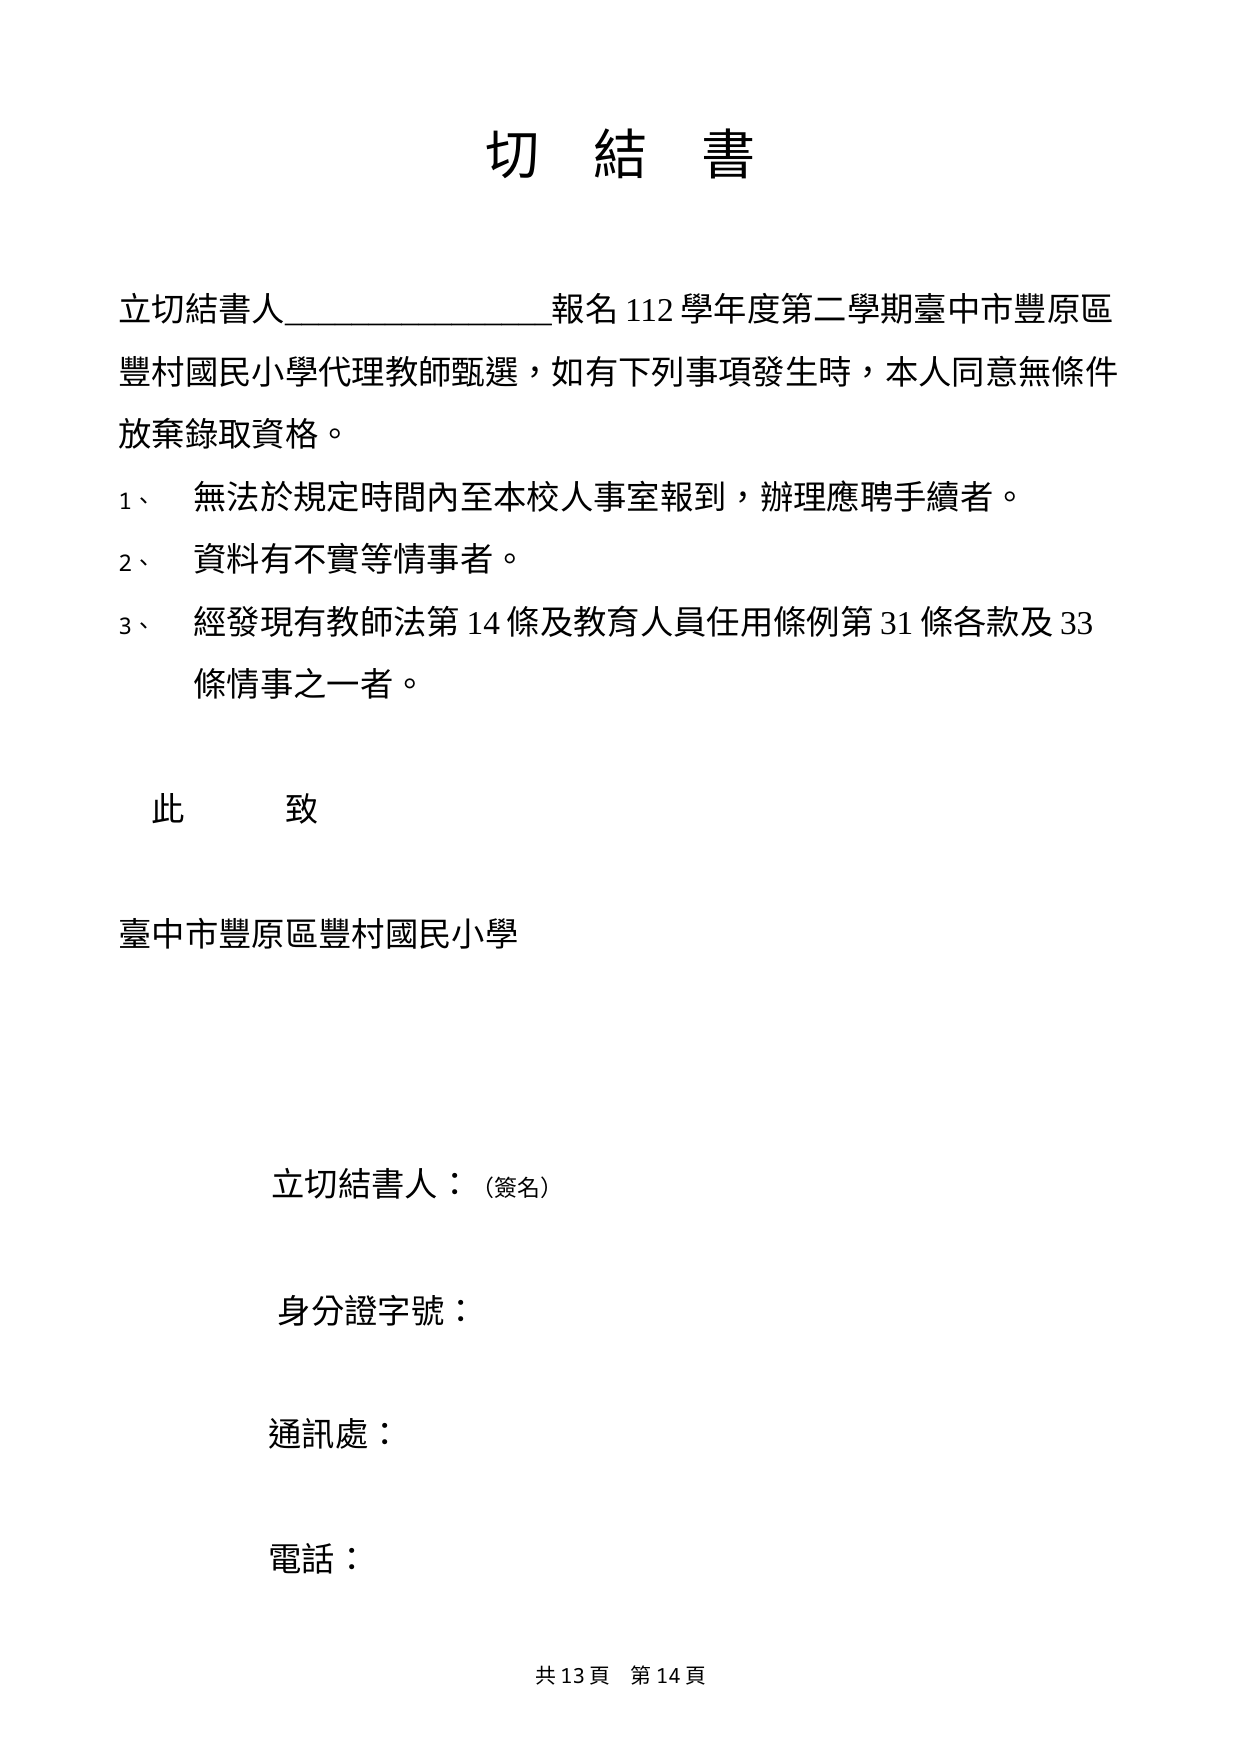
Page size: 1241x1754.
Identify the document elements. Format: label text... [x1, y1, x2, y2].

text 切 結 書 [118, 78, 1122, 203]
text 電話： [118, 1516, 1122, 1578]
text 立切結書人________________報名112學年度第二學期臺中市豐原區豐村國民小學代理教師甄選，如有下列事項發生時，本人同意無條件放棄錄取資格。 [118, 266, 1122, 453]
text 通訊處： [118, 1391, 1122, 1453]
list 經發現有教師法第14條及教育人員任用條例第31條各款及33條情事之一者。 [118, 578, 1122, 703]
text 臺中市豐原區豐村國民小學 [118, 891, 1122, 953]
list 無法於規定時間內至本校人事室報到，辦理應聘手續者。 [118, 453, 1122, 516]
text 此 致 [118, 766, 1122, 828]
text 身分證字號： [118, 1266, 1122, 1328]
text 立切結書人：（簽名） [118, 1141, 1122, 1203]
list 資料有不實等情事者。 [118, 516, 1122, 578]
